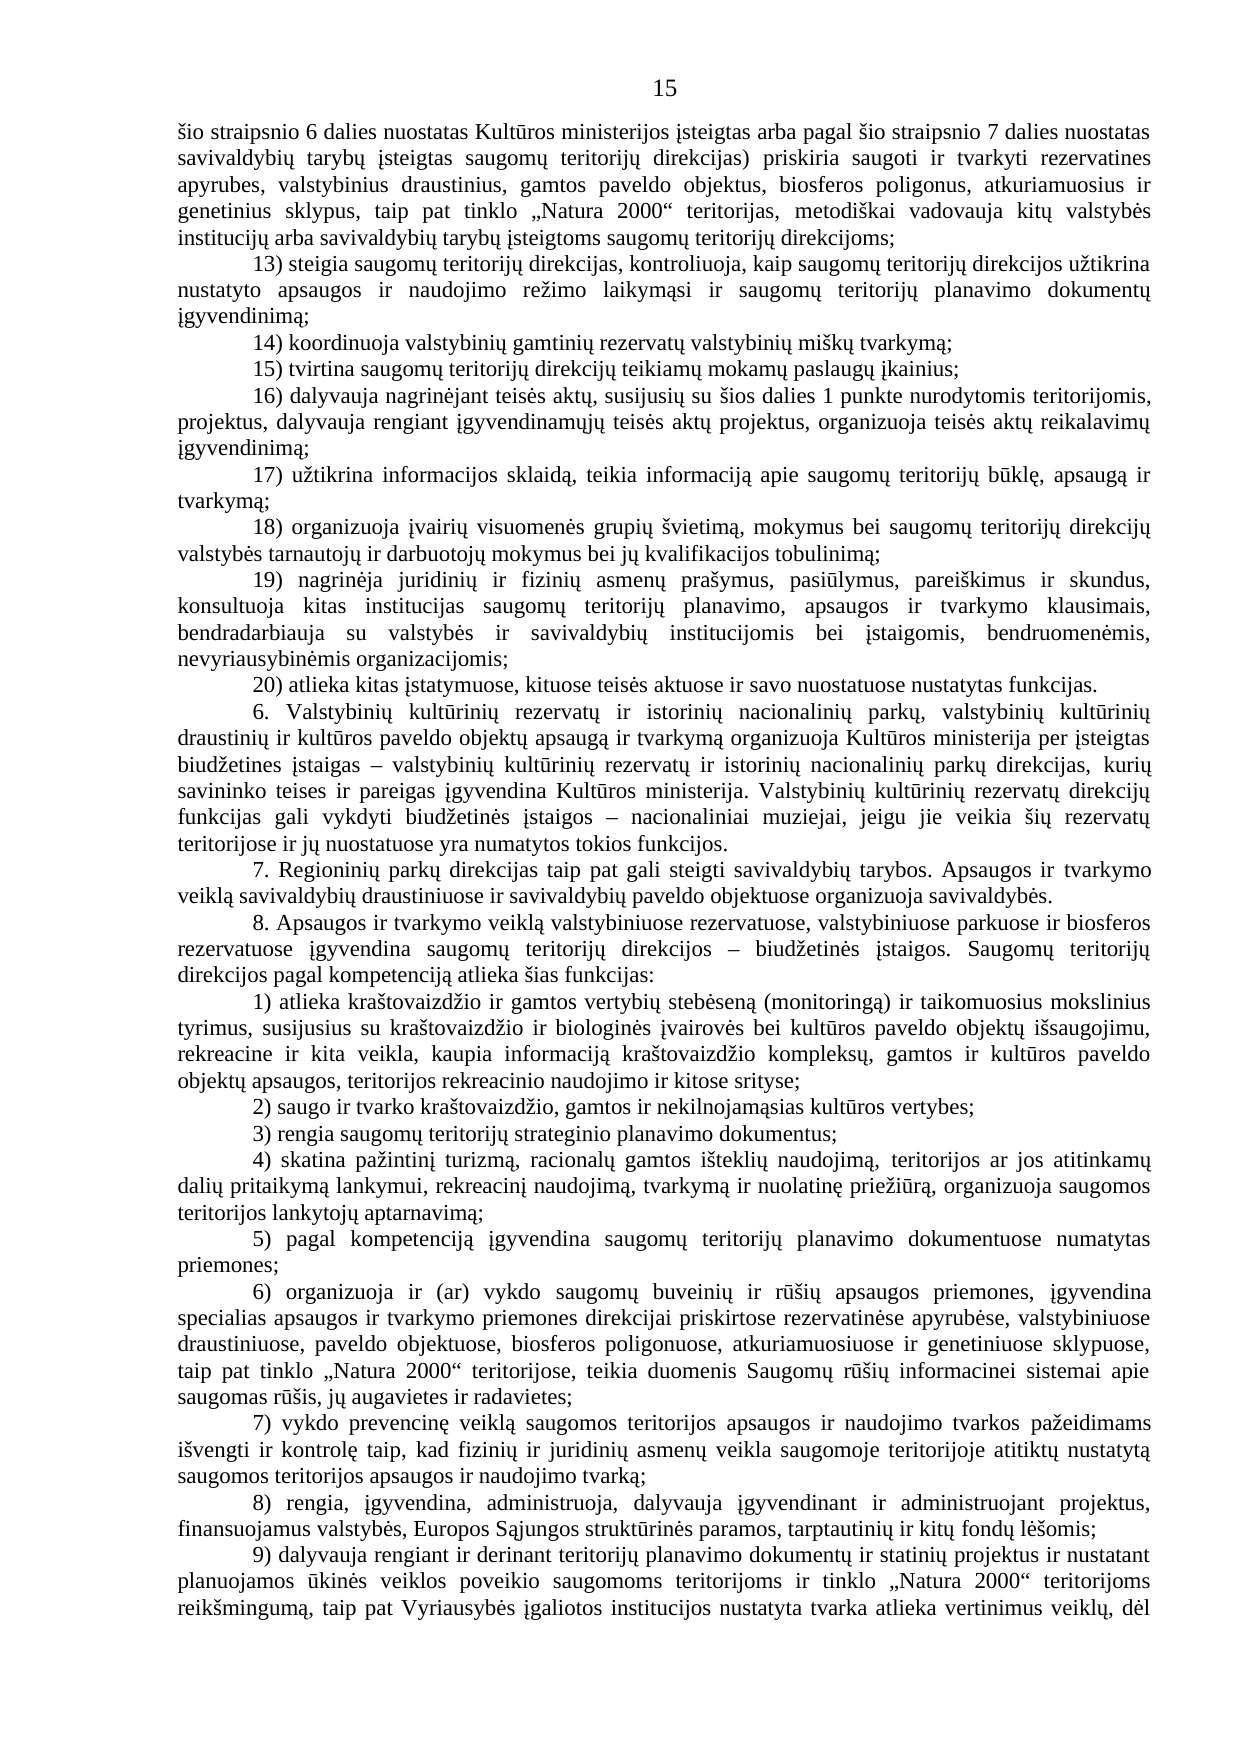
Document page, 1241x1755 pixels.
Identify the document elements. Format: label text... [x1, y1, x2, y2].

text 6. Valstybinių kultūrinių rezervatų ir istorinių nacionalinių parkų, valstybinių kultūrinių draustinių ir kultūros paveldo objektų apsaugą ir tvarkymą organizuoja Kultūros ministerija per įsteigtas biudžetines įstaigas – valstybinių kultūrinių rezervatų ir istorinių nacionalinių parkų direkcijas, kurių savininko teises ir pareigas įgyvendina Kultūros ministerija. Valstybinių kultūrinių rezervatų direkcijų funkcijas gali vykdyti biudžetinės įstaigos – nacionaliniai muziejai, jeigu jie veikia šių rezervatų teritorijose ir jų nuostatuose yra numatytos tokios funkcijos. [177, 698, 1152, 856]
text 4) skatina pažintinį turizmą, racionalų gamtos išteklių naudojimą, teritorijos ar jos atitinkamų dalių pritaikymą lankymui, rekreacinį naudojimą, tvarkymą ir nuolatinę priežiūrą, organizuoja saugomos teritorijos lankytojų aptarnavimą; [177, 1146, 1152, 1225]
text 1) atlieka kraštovaizdžio ir gamtos vertybių stebėseną (monitoringą) ir taikomuosius mokslinius tyrimus, susijusius su kraštovaizdžio ir biologinės įvairovės bei kultūros paveldo objektų išsaugojimu, rekreacine ir kita veikla, kaupia informaciją kraštovaizdžio kompleksų, gamtos ir kultūros paveldo objektų apsaugos, teritorijos rekreacinio naudojimo ir kitose srityse; [177, 988, 1152, 1093]
text 20) atlieka kitas įstatymuose, kituose teisės aktuose ir savo nuostatuose nustatytas funkcijas. [177, 672, 1152, 698]
text 5) pagal kompetenciją įgyvendina saugomų teritorijų planavimo dokumentuose numatytas priemones; [177, 1225, 1152, 1278]
text 7. Regioninių parkų direkcijas taip pat gali steigti savivaldybių tarybos. Apsaugos ir tvarkymo veiklą savivaldybių draustiniuose ir savivaldybių paveldo objektuose organizuoja savivaldybės. [177, 856, 1152, 909]
text 17) užtikrina informacijos sklaidą, teikia informaciją apie saugomų teritorijų būklę, apsaugą ir tvarkymą; [177, 461, 1152, 513]
text 19) nagrinėja juridinių ir fizinių asmenų prašymus, pasiūlymus, pareiškimus ir skundus, konsultuoja kitas institucijas saugomų teritorijų planavimo, apsaugos ir tvarkymo klausimais, bendradarbiauja su valstybės ir savivaldybių institucijomis bei įstaigomis, bendruomenėmis, nevyriausybinėmis organizacijomis; [177, 566, 1152, 672]
text 14) koordinuoja valstybinių gamtinių rezervatų valstybinių miškų tvarkymą; [177, 329, 1152, 355]
text 8) rengia, įgyvendina, administruoja, dalyvauja įgyvendinant ir administruojant projektus, finansuojamus valstybės, Europos Sąjungos struktūrinės paramos, tarptautinių ir kitų fondų lėšomis; [177, 1488, 1152, 1541]
text šio straipsnio 6 dalies nuostatas Kultūros ministerijos įsteigtas arba pagal šio straipsnio 7 dalies nuostatas savivaldybių tarybų įsteigtas saugomų teritorijų direkcijas) priskiria saugoti ir tvarkyti rezervatines apyrubes, valstybinius draustinius, gamtos paveldo objektus, biosferos poligonus, atkuriamuosius ir genetinius sklypus, taip pat tinklo „Natura 2000“ teritorijas, metodiškai vadovauja kitų valstybės institucijų arba savivaldybių tarybų įsteigtoms saugomų teritorijų direkcijoms; [177, 118, 1152, 250]
text 2) saugo ir tvarko kraštovaizdžio, gamtos ir nekilnojamąsias kultūros vertybes; [177, 1093, 1152, 1119]
text 18) organizuoja įvairių visuomenės grupių švietimą, mokymus bei saugomų teritorijų direkcijų valstybės tarnautojų ir darbuotojų mokymus bei jų kvalifikacijos tobulinimą; [177, 513, 1152, 566]
text 3) rengia saugomų teritorijų strateginio planavimo dokumentus; [177, 1119, 1152, 1146]
text 8. Apsaugos ir tvarkymo veiklą valstybiniuose rezervatuose, valstybiniuose parkuose ir biosferos rezervatuose įgyvendina saugomų teritorijų direkcijos – biudžetinės įstaigos. Saugomų teritorijų direkcijos pagal kompetenciją atlieka šias funkcijas: [177, 909, 1152, 988]
text 6) organizuoja ir (ar) vykdo saugomų buveinių ir rūšių apsaugos priemones, įgyvendina specialias apsaugos ir tvarkymo priemones direkcijai priskirtose rezervatinėse apyrubėse, valstybiniuose draustiniuose, paveldo objektuose, biosferos poligonuose, atkuriamuosiuose ir genetiniuose sklypuose, taip pat tinklo „Natura 2000“ teritorijose, teikia duomenis Saugomų rūšių informacinei sistemai apie saugomas rūšis, jų augavietes ir radavietes; [177, 1278, 1152, 1409]
text 15) tvirtina saugomų teritorijų direkcijų teikiamų mokamų paslaugų įkainius; [177, 355, 1152, 382]
text 13) steigia saugomų teritorijų direkcijas, kontroliuoja, kaip saugomų teritorijų direkcijos užtikrina nustatyto apsaugos ir naudojimo režimo laikymąsi ir saugomų teritorijų planavimo dokumentų įgyvendinimą; [177, 250, 1152, 329]
text 7) vykdo prevencinę veiklą saugomos teritorijos apsaugos ir naudojimo tvarkos pažeidimams išvengti ir kontrolę taip, kad fizinių ir juridinių asmenų veikla saugomoje teritorijoje atitiktų nustatytą saugomos teritorijos apsaugos ir naudojimo tvarką; [177, 1409, 1152, 1488]
text 16) dalyvauja nagrinėjant teisės aktų, susijusių su šios dalies 1 punkte nurodytomis teritorijomis, projektus, dalyvauja rengiant įgyvendinamųjų teisės aktų projektus, organizuoja teisės aktų reikalavimų įgyvendinimą; [177, 382, 1152, 461]
text 9) dalyvauja rengiant ir derinant teritorijų planavimo dokumentų ir statinių projektus ir nustatant planuojamos ūkinės veiklos poveikio saugomoms teritorijoms ir tinklo „Natura 2000“ teritorijoms reikšmingumą, taip pat Vyriausybės įgaliotos institucijos nustatyta tvarka atlieka vertinimus veiklų, dėl [177, 1541, 1152, 1620]
